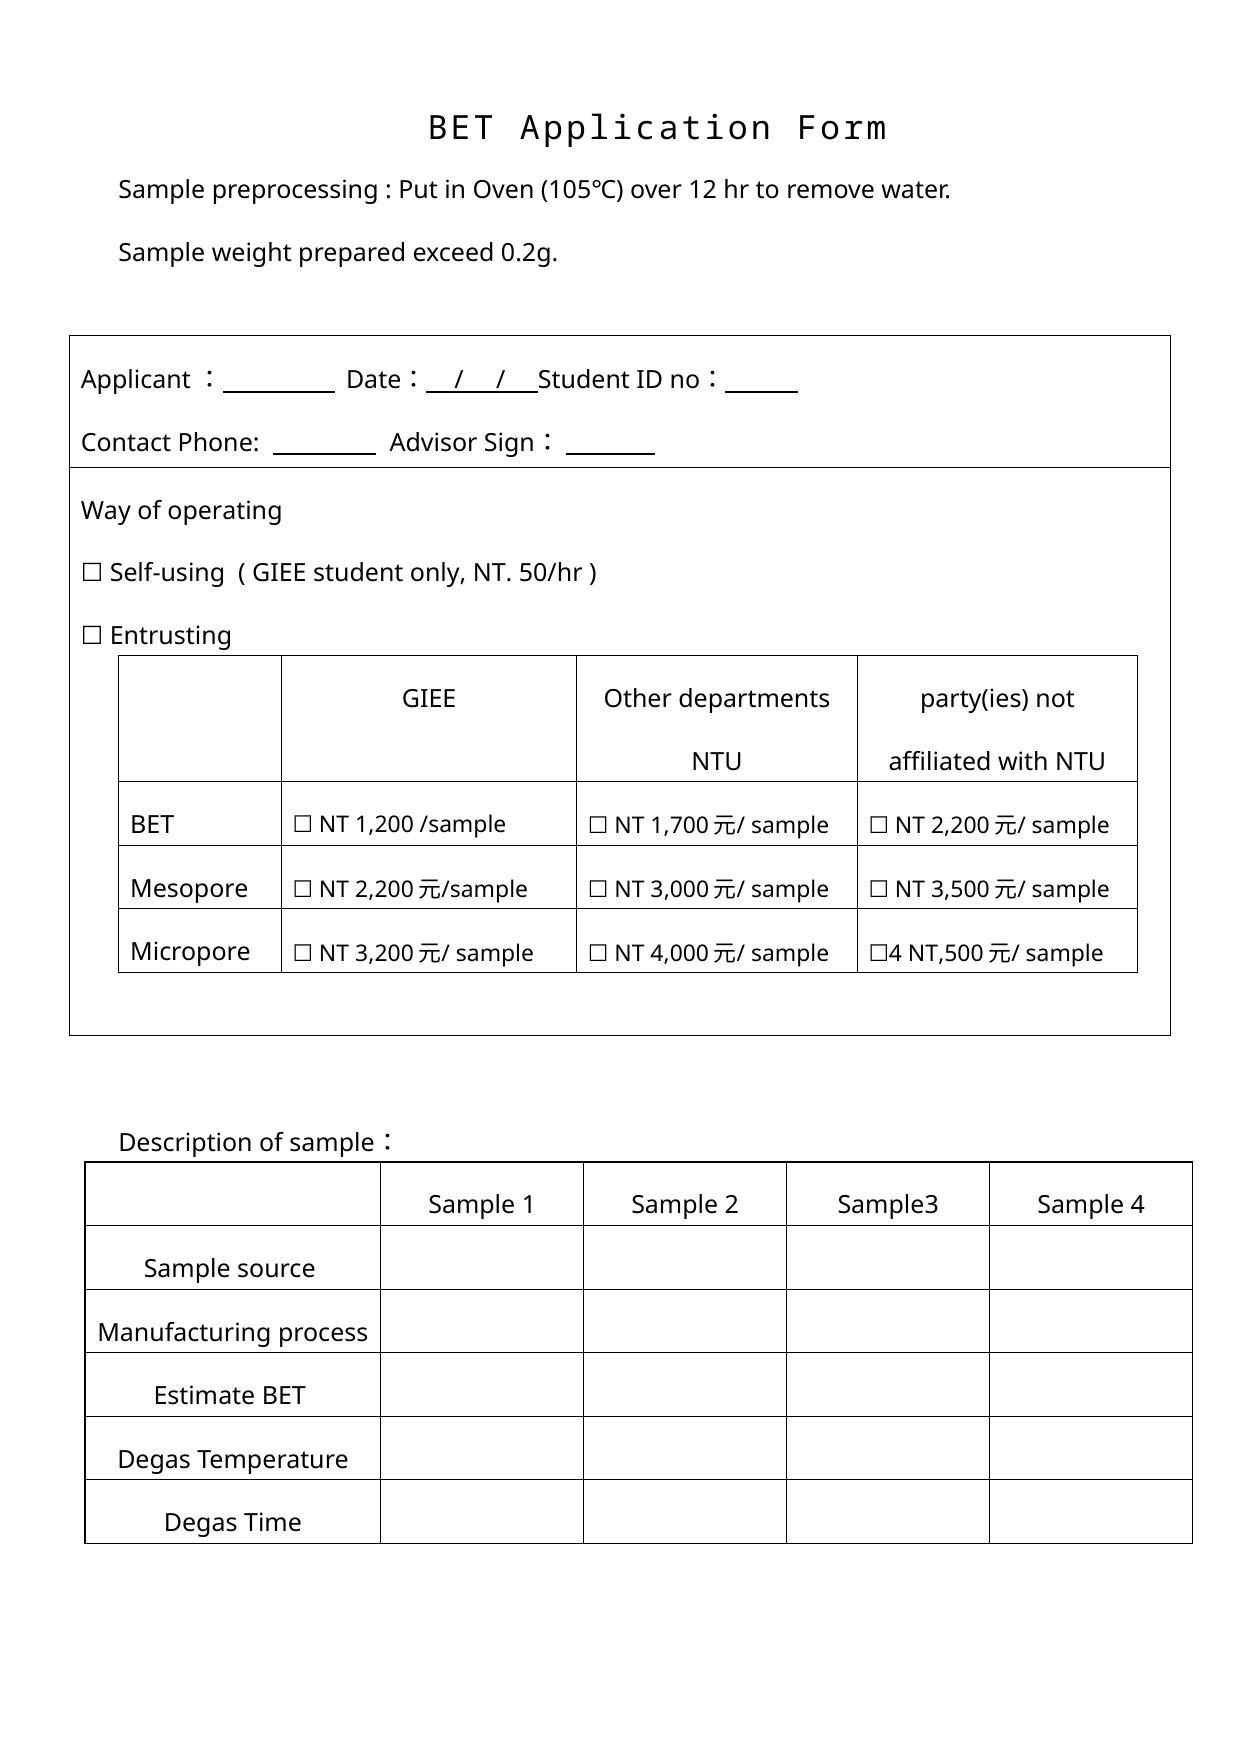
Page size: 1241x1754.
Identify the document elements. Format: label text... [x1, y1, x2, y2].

table_cell Mesopore [119, 846, 281, 908]
table_cell [381, 1353, 583, 1416]
table_cell [584, 1417, 786, 1479]
table_cell [381, 1290, 583, 1352]
table_header Sample 1 [381, 1163, 583, 1225]
table_cell [990, 1290, 1192, 1352]
table_cell [990, 1226, 1192, 1288]
table_cell Way of operating ☐ Self-using ( GIEE student only, NT. 50/hr ) ☐ Entrusting [70, 468, 1170, 1035]
table_header [86, 1163, 380, 1225]
table_cell [990, 1480, 1192, 1543]
table_cell ☐ NT 2,200元/sample [282, 846, 576, 908]
text Sample preprocessing : Put in Oven (105℃) over 12 hr to remove water. [118, 148, 1122, 210]
table_cell ☐4 NT,500元/ sample [858, 909, 1137, 972]
table_cell ☐ NT 4,000元/ sample [577, 909, 857, 972]
table_cell [381, 1226, 583, 1288]
table_cell [990, 1353, 1192, 1416]
table_cell ☐ NT 3,500元/ sample [858, 846, 1137, 908]
table_header Sample 2 [584, 1163, 786, 1225]
table_header Sample 4 [990, 1163, 1192, 1225]
table_cell ☐ NT 3,000元/ sample [577, 846, 857, 908]
table_cell ☐ NT 2,200元/ sample [858, 782, 1137, 845]
text BET Application Form [192, 85, 1122, 148]
table_cell [584, 1480, 786, 1543]
table_header Applicant ： Date： / / Student ID no： Contact Phone: Advisor Sign： [70, 336, 1170, 467]
table_cell [787, 1290, 989, 1352]
table_cell Degas Time [86, 1480, 380, 1543]
table_cell Estimate BET [86, 1353, 380, 1416]
table_header Sample3 [787, 1163, 989, 1225]
text Description of sample： [118, 1099, 1122, 1161]
table_cell Manufacturing process [86, 1290, 380, 1352]
table_cell Sample source [86, 1226, 380, 1288]
table_cell BET [119, 782, 281, 845]
table_cell ☐ NT 1,200 /sample [282, 782, 576, 845]
table_cell Degas Temperature [86, 1417, 380, 1479]
table_header Other departments NTU [577, 656, 857, 781]
table_cell [990, 1417, 1192, 1479]
table_cell [787, 1353, 989, 1416]
table_cell [787, 1226, 989, 1288]
text Sample weight prepared exceed 0.2g. [118, 210, 1122, 273]
table_cell [584, 1290, 786, 1352]
table_cell ☐ NT 1,700元/ sample [577, 782, 857, 845]
table_cell [584, 1226, 786, 1288]
table_cell [787, 1480, 989, 1543]
table_header [119, 656, 281, 781]
table_cell [584, 1353, 786, 1416]
table_header party(ies) not affiliated with NTU [858, 656, 1137, 781]
table_cell [381, 1480, 583, 1543]
table_cell Micropore [119, 909, 281, 972]
table_cell ☐ NT 3,200元/ sample [282, 909, 576, 972]
table_cell [381, 1417, 583, 1479]
table_header GIEE [282, 656, 576, 781]
table_cell [787, 1417, 989, 1479]
